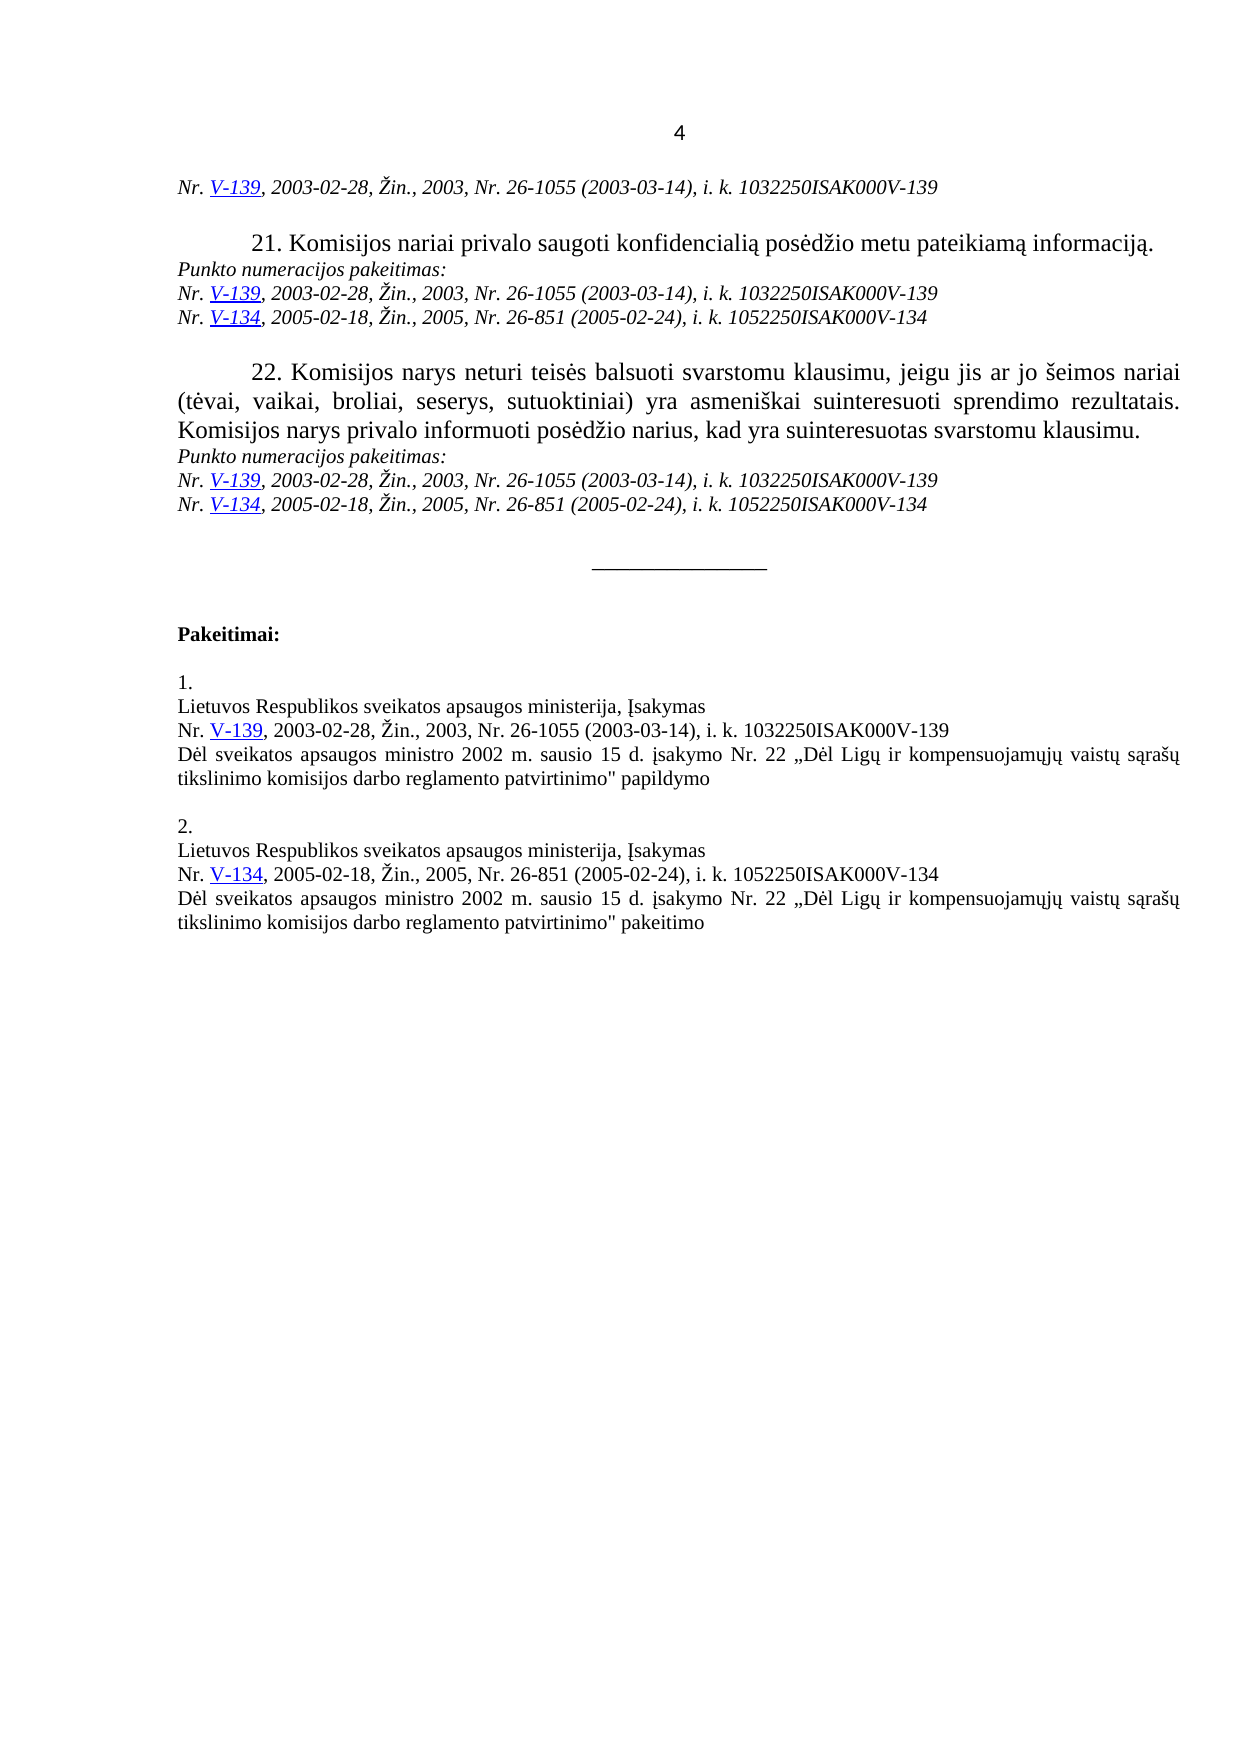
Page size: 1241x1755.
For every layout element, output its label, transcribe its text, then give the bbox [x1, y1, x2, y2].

text Dėl sveikatos apsaugos ministro 2002 m. sausio 15 d. įsakymo Nr. 22 „Dėl Ligų ir kompensuojamųjų vaistų sąrašų tikslinimo komisijos darbo reglamento patvirtinimo" papildymo [177, 742, 1181, 790]
text Nr. V-139, 2003-02-28, Žin., 2003, Nr. 26-1055 (2003-03-14), i. k. 1032250ISAK000V-139 [177, 718, 1181, 742]
text Nr. V-134, 2005-02-18, Žin., 2005, Nr. 26-851 (2005-02-24), i. k. 1052250ISAK000V-134 [177, 304, 1181, 329]
text 1. [177, 669, 1181, 694]
text Nr. V-134, 2005-02-18, Žin., 2005, Nr. 26-851 (2005-02-24), i. k. 1052250ISAK000V-134 [177, 862, 1181, 886]
text Nr. V-139, 2003-02-28, Žin., 2003, Nr. 26-1055 (2003-03-14), i. k. 1032250ISAK000V-139 [177, 175, 1181, 199]
text Lietuvos Respublikos sveikatos apsaugos ministerija, Įsakymas [177, 838, 1181, 862]
text Nr. V-134, 2005-02-18, Žin., 2005, Nr. 26-851 (2005-02-24), i. k. 1052250ISAK000V-134 [177, 492, 1181, 516]
text 21. Komisijos nariai privalo saugoti konfidencialią posėdžio metu pateikiamą informaciją. [177, 228, 1181, 256]
text Punkto numeracijos pakeitimas: [177, 444, 1181, 468]
text 22. Komisijos narys neturi teisės balsuoti svarstomu klausimu, jeigu jis ar jo šeimos nariai (tėvai, vaikai, broliai, seserys, sutuoktiniai) yra asmeniškai suinteresuoti sprendimo rezultatais. Komisijos narys privalo informuoti posėdžio narius, kad yra suinteresuotas svarstomu klausimu. [177, 357, 1181, 444]
text Pakeitimai: [177, 621, 1181, 646]
text Lietuvos Respublikos sveikatos apsaugos ministerija, Įsakymas [177, 694, 1181, 718]
text Punkto numeracijos pakeitimas: [177, 256, 1181, 281]
text Nr. V-139, 2003-02-28, Žin., 2003, Nr. 26-1055 (2003-03-14), i. k. 1032250ISAK000V-139 [177, 468, 1181, 492]
text Dėl sveikatos apsaugos ministro 2002 m. sausio 15 d. įsakymo Nr. 22 „Dėl Ligų ir kompensuojamųjų vaistų sąrašų tikslinimo komisijos darbo reglamento patvirtinimo" pakeitimo [177, 886, 1181, 934]
text Nr. V-139, 2003-02-28, Žin., 2003, Nr. 26-1055 (2003-03-14), i. k. 1032250ISAK000V-139 [177, 281, 1181, 304]
text 2. [177, 814, 1181, 838]
text ______________ [177, 544, 1181, 573]
